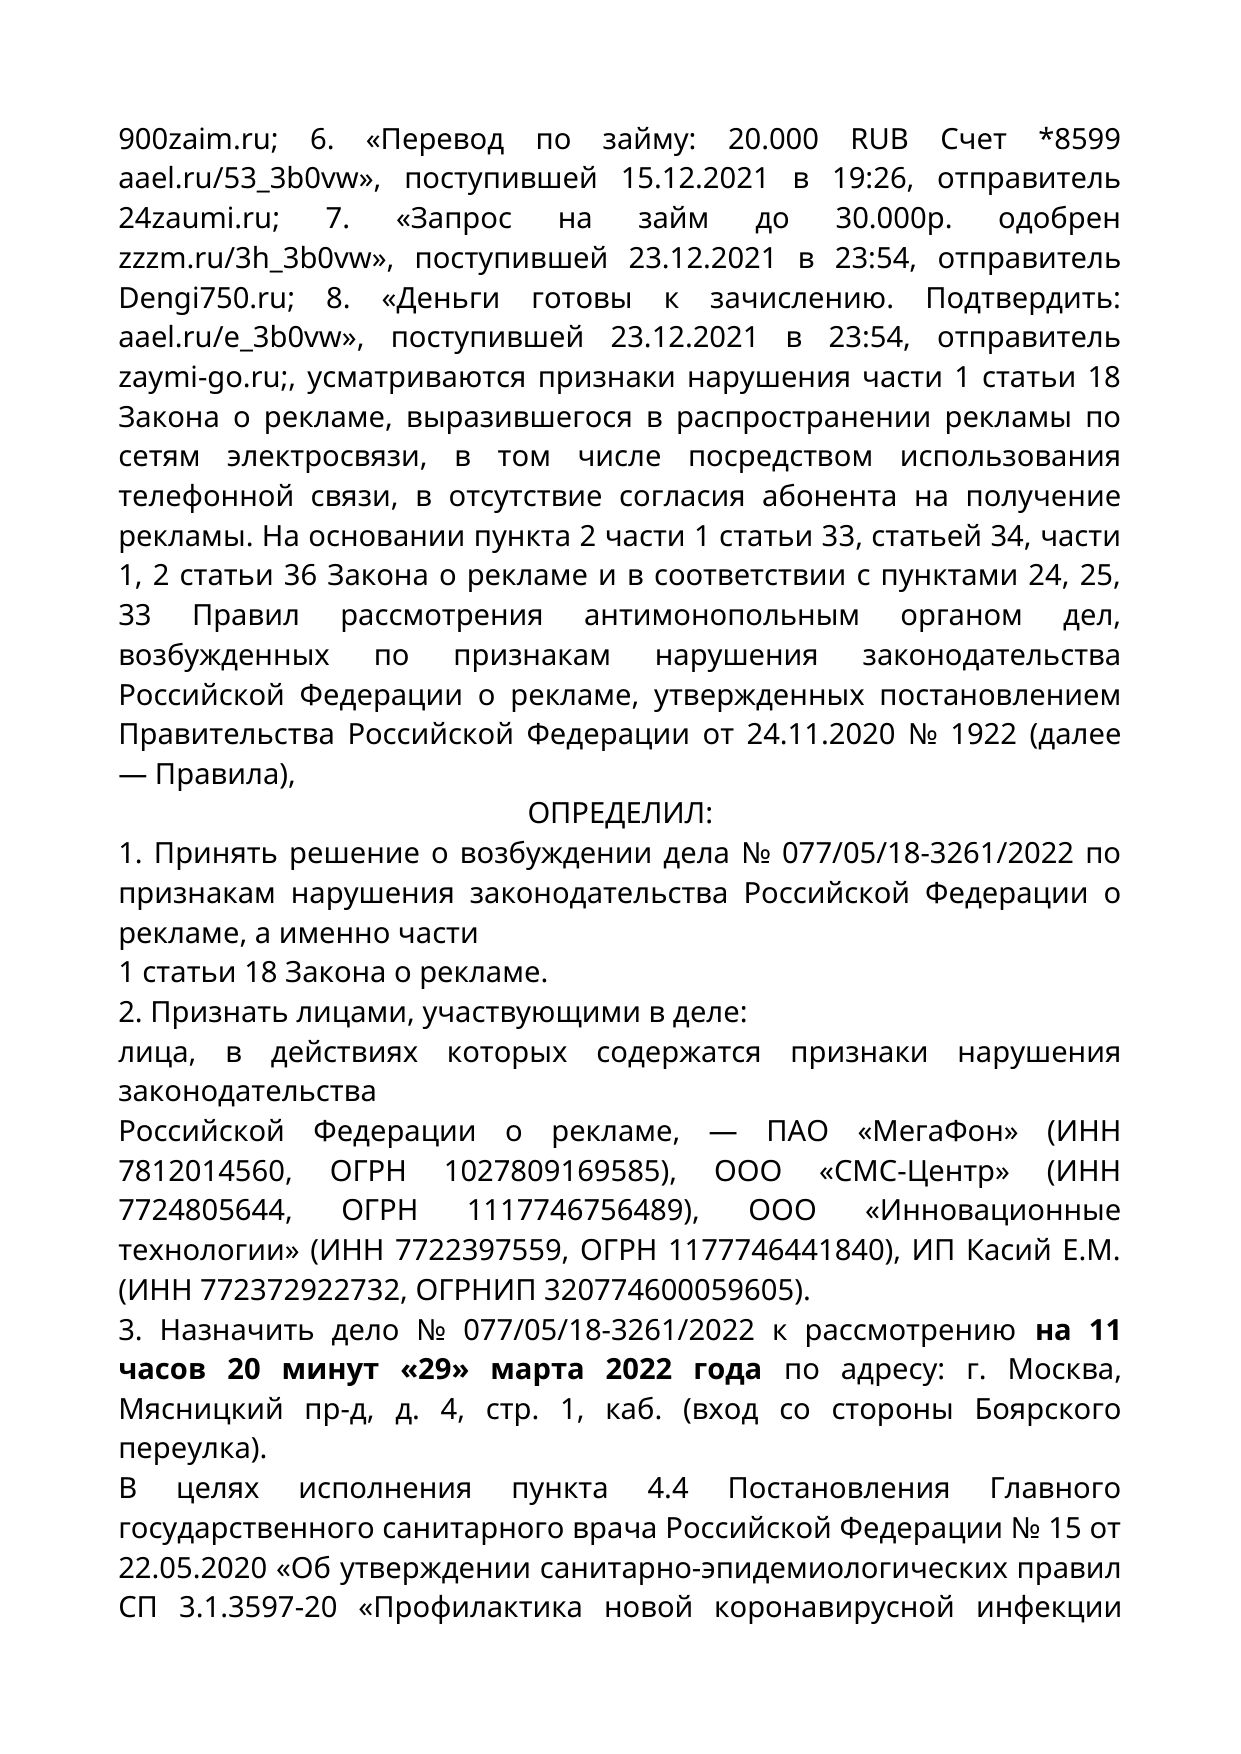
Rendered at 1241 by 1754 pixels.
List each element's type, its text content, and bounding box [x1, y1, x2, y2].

text 3. Назначить дело № 077/05/18-3261/2022 к рассмотрению на 11 часов 20 минут «29» марта 2022 года по адресу: г. Москва, Мясницкий пр-д, д. 4, стр. 1, каб. (вход со стороны Боярского переулка). [118, 1309, 1122, 1467]
text 1. Принять решение о возбуждении дела № 077/05/18-3261/2022 по признакам нарушения законодательства Российской Федерации о рекламе, а именно части [118, 832, 1122, 952]
text 900zaim.ru; 6. «Перевод по займу: 20.000 RUB Счет *8599 aael.ru/53_3b0vw», поступившей 15.12.2021 в 19:26, отправитель 24zaumi.ru; 7. «Запрос на займ до 30.000р. одобрен zzzm.ru/3h_3b0vw», поступившей 23.12.2021 в 23:54, отправитель Dengi750.ru; 8. «Деньги готовы к зачислению. Подтвердить: aael.ru/e_3b0vw», поступившей 23.12.2021 в 23:54, отправитель zaymi-go.ru;, усматриваются признаки нарушения части 1 статьи 18 Закона о рекламе, выразившегося в распространении рекламы по сетям электросвязи, в том числе посредством использования телефонной связи, в отсутствие согласия абонента на получение рекламы. На основании пункта 2 части 1 статьи 33, статьей 34, части 1, 2 статьи 36 Закона о рекламе и в соответствии с пунктами 24, 25, 33 Правил рассмотрения антимонопольным органом дел, возбужденных по признакам нарушения законодательства Российской Федерации о рекламе, утвержденных постановлением Правительства Российской Федерации от 24.11.2020 № 1922 (далее — Правила), [118, 118, 1122, 793]
text 1 статьи 18 Закона о рекламе. [118, 952, 1122, 991]
text ОПРЕДЕЛИЛ: [118, 793, 1122, 832]
text лица, в действиях которых содержатся признаки нарушения законодательства [118, 1031, 1122, 1110]
text Российской Федерации о рекламе, — ПАО «МегаФон» (ИНН 7812014560, ОГРН 1027809169585), ООО «СМС-Центр» (ИНН 7724805644, ОГРН 1117746756489), ООО «Инновационные технологии» (ИНН 7722397559, ОГРН 1177746441840), ИП Касий Е.М. (ИНН 772372922732, ОГРНИП 320774600059605). [118, 1110, 1122, 1309]
text В целях исполнения пункта 4.4 Постановления Главного государственного санитарного врача Российской Федерации № 15 от 22.05.2020 «Об утверждении санитарно-эпидемиологических правил СП 3.1.3597-20 «Профилактика новой коронавирусной инфекции [118, 1467, 1122, 1626]
text 2. Признать лицами, участвующими в деле: [118, 991, 1122, 1031]
